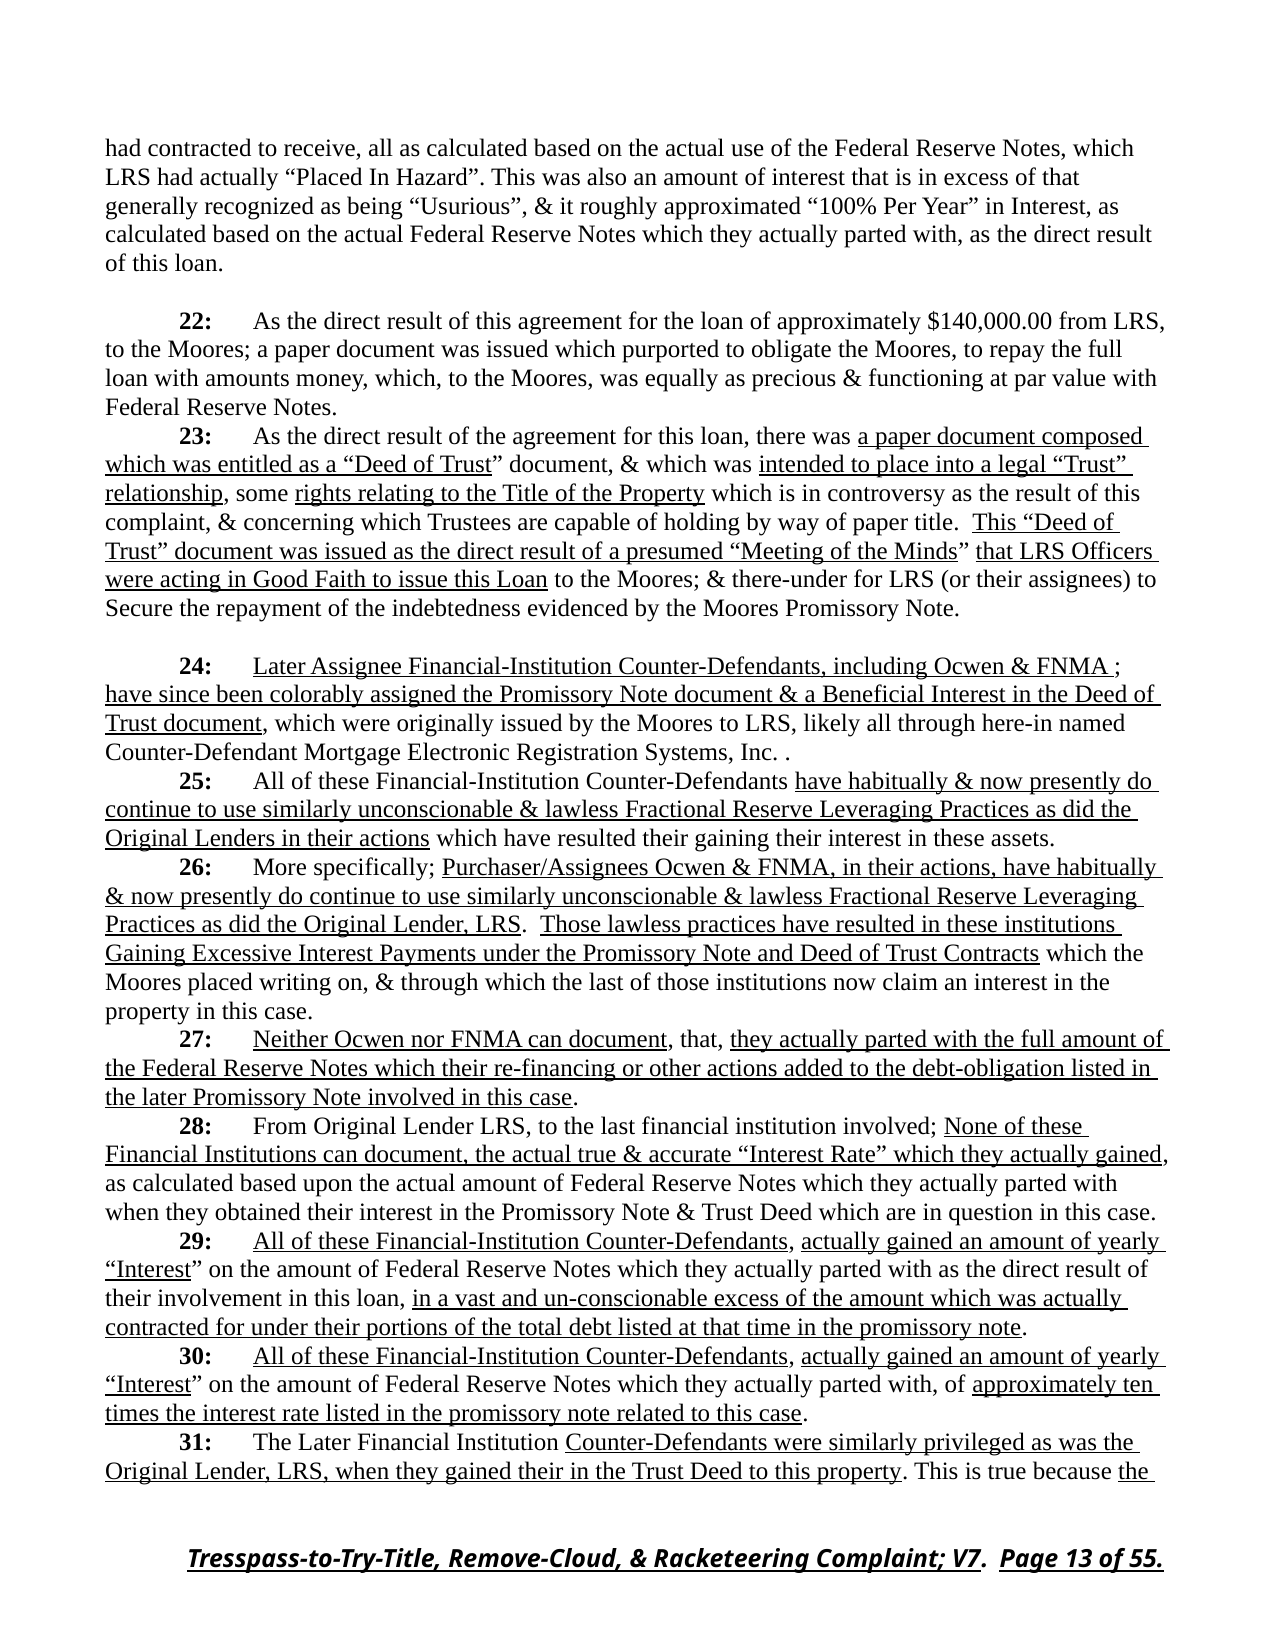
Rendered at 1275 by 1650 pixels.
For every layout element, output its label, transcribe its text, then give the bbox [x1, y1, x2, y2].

text had contracted to receive, all as calculated based on the actual use of the Federal Reserve Notes, which LRS had actually “Placed In Hazard”. This was also an amount of interest that is in excess of that generally recognized as being “Usurious”, & it roughly approximated “100% Per Year” in Interest, as calculated based on the actual Federal Reserve Notes which they actually parted with, as the direct result of this loan. 22: As the direct result of this agreement for the loan of approximately $140,000.00 from LRS, to the Moores; a paper document was issued which purported to obligate the Moores, to repay the full loan with amounts money, which, to the Moores, was equally as precious & functioning at par value with Federal Reserve Notes. 23: As the direct result of the agreement for this loan, there was a paper document composed which was entitled as a “Deed of Trust” document, & which was intended to place into a legal “Trust” relationship, some rights relating to the Title of the Property which is in controversy as the result of this complaint, & concerning which Trustees are capable of holding by way of paper title. This “Deed of Trust” document was issued as the direct result of a presumed “Meeting of the Minds” that LRS Officers were acting in Good Faith to issue this Loan to the Moores; & there-under for LRS (or their assignees) to Secure the repayment of the indebtedness evidenced by the Moores Promissory Note. 24: Later Assignee Financial-Institution Counter-Defendants, including Ocwen & FNMA ; have since been colorably assigned the Promissory Note document & a Beneficial Interest in the Deed of Trust document, which were originally issued by the Moores to LRS, likely all through here-in named Counter-Defendant Mortgage Electronic Registration Systems, Inc. . [105, 133, 1170, 766]
text 27: Neither Ocwen nor FNMA can document, that, they actually parted with the full amount of the Federal Reserve Notes which their re-financing or other actions added to the debt-obligation listed in the later Promissory Note involved in this case. 28: From Original Lender LRS, to the last financial institution involved; None of these Financial Institutions can document, the actual true & accurate “Interest Rate” which they actually gained, as calculated based upon the actual amount of Federal Reserve Notes which they actually parted with when they obtained their interest in the Promissory Note & Trust Deed which are in question in this case. 29: All of these Financial-Institution Counter-Defendants, actually gained an amount of yearly “Interest” on the amount of Federal Reserve Notes which they actually parted with as the direct result of their involvement in this loan, in a vast and un-conscionable excess of the amount which was actually contracted for under their portions of the total debt listed at that time in the promissory note. 30: All of these Financial-Institution Counter-Defendants, actually gained an amount of yearly “Interest” on the amount of Federal Reserve Notes which they actually parted with, of approximately ten times the interest rate listed in the promissory note related to this case. 31: The Later Financial Institution Counter-Defendants were similarly privileged as was the Original Lender, LRS, when they gained their in the Trust Deed to this property. This is true because the [105, 1024, 1170, 1484]
text 25: All of these Financial-Institution Counter-Defendants have habitually & now presently do continue to use similarly unconscionable & lawless Fractional Reserve Leveraging Practices as did the Original Lenders in their actions which have resulted their gaining their interest in these assets. 26: More specifically; Purchaser/Assignees Ocwen & FNMA, in their actions, have habitually & now presently do continue to use similarly unconscionable & lawless Fractional Reserve Leveraging Practices as did the Original Lender, LRS. Those lawless practices have resulted in these institutions Gaining Excessive Interest Payments under the Promissory Note and Deed of Trust Contracts which the Moores placed writing on, & through which the last of those institutions now claim an interest in the property in this case. [105, 766, 1170, 1024]
